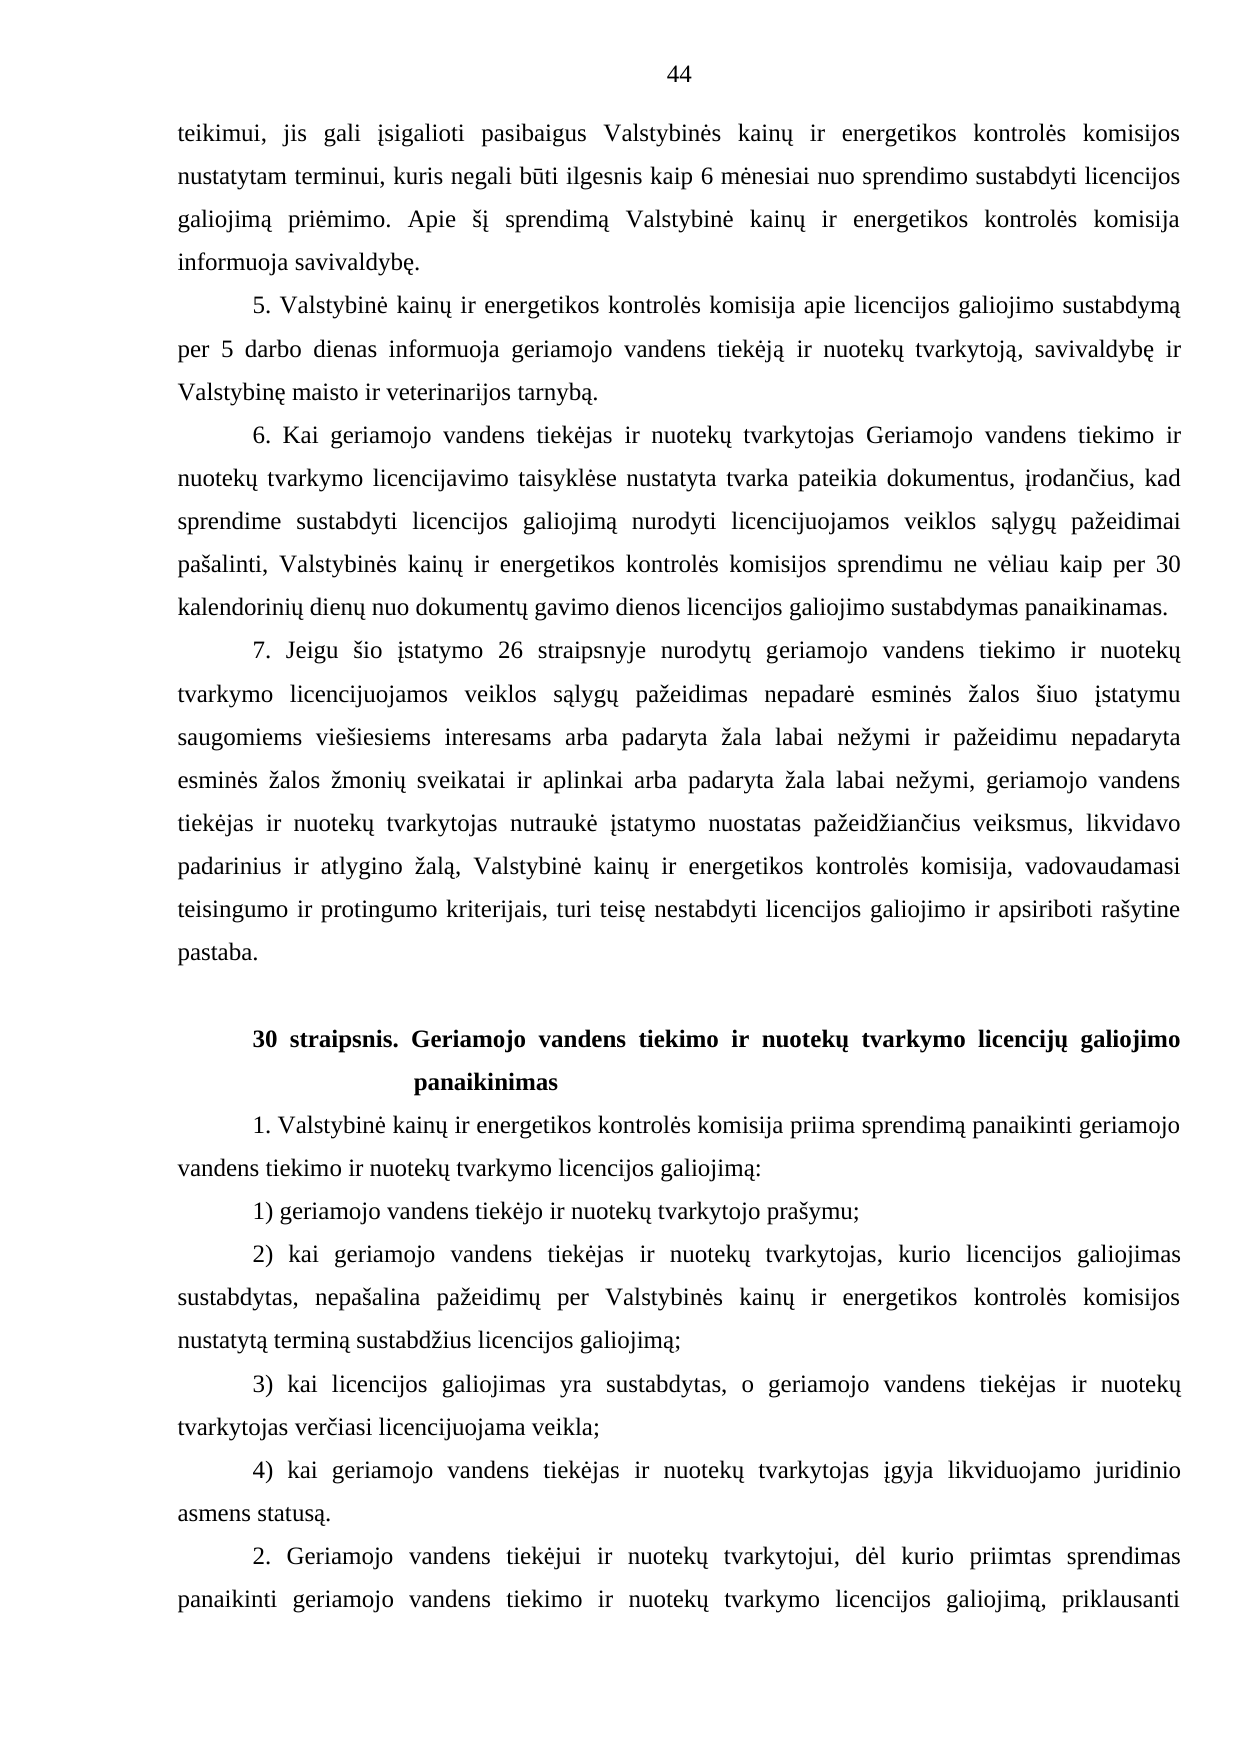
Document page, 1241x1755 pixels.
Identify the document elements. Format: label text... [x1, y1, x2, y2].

text 4) kai geriamojo vandens tiekėjas ir nuotekų tvarkytojas įgyja likviduojamo juridinio asmens statusą. [177, 1455, 1181, 1527]
text teikimui, jis gali įsigalioti pasibaigus Valstybinės kainų ir energetikos kontrolės komisijos nustatytam terminui, kuris negali būti ilgesnis kaip 6 mėnesiai nuo sprendimo sustabdyti licencijos galiojimą priėmimo. Apie šį sprendimą Valstybinė kainų ir energetikos kontrolės komisija informuoja savivaldybę. [177, 118, 1181, 276]
text 30 straipsnis. Geriamojo vandens tiekimo ir nuotekų tvarkymo licencijų galiojimo panaikinimas [252, 1024, 1181, 1096]
text 2. Geriamojo vandens tiekėjui ir nuotekų tvarkytojui, dėl kurio priimtas sprendimas panaikinti geriamojo vandens tiekimo ir nuotekų tvarkymo licencijos galiojimą, priklausanti [177, 1541, 1181, 1613]
text 1) geriamojo vandens tiekėjo ir nuotekų tvarkytojo prašymu; [177, 1196, 1181, 1225]
text 1. Valstybinė kainų ir energetikos kontrolės komisija priima sprendimą panaikinti geriamojo vandens tiekimo ir nuotekų tvarkymo licencijos galiojimą: [177, 1110, 1181, 1182]
text 5. Valstybinė kainų ir energetikos kontrolės komisija apie licencijos galiojimo sustabdymą per 5 darbo dienas informuoja geriamojo vandens tiekėją ir nuotekų tvarkytoją, savivaldybę ir Valstybinę maisto ir veterinarijos tarnybą. [177, 291, 1181, 406]
text 7. Jeigu šio įstatymo 26 straipsnyje nurodytų geriamojo vandens tiekimo ir nuotekų tvarkymo licencijuojamos veiklos sąlygų pažeidimas nepadarė esminės žalos šiuo įstatymu saugomiems viešiesiems interesams arba padaryta žala labai nežymi ir pažeidimu nepadaryta esminės žalos žmonių sveikatai ir aplinkai arba padaryta žala labai nežymi, geriamojo vandens tiekėjas ir nuotekų tvarkytojas nutraukė įstatymo nuostatas pažeidžiančius veiksmus, likvidavo padarinius ir atlygino žalą, Valstybinė kainų ir energetikos kontrolės komisija, vadovaudamasi teisingumo ir protingumo kriterijais, turi teisę nestabdyti licencijos galiojimo ir apsiriboti rašytine pastaba. [177, 636, 1181, 966]
text 2) kai geriamojo vandens tiekėjas ir nuotekų tvarkytojas, kurio licencijos galiojimas sustabdytas, nepašalina pažeidimų per Valstybinės kainų ir energetikos kontrolės komisijos nustatytą terminą sustabdžius licencijos galiojimą; [177, 1239, 1181, 1354]
text 6. Kai geriamojo vandens tiekėjas ir nuotekų tvarkytojas Geriamojo vandens tiekimo ir nuotekų tvarkymo licencijavimo taisyklėse nustatyta tvarka pateikia dokumentus, įrodančius, kad sprendime sustabdyti licencijos galiojimą nurodyti licencijuojamos veiklos sąlygų pažeidimai pašalinti, Valstybinės kainų ir energetikos kontrolės komisijos sprendimu ne vėliau kaip per 30 kalendorinių dienų nuo dokumentų gavimo dienos licencijos galiojimo sustabdymas panaikinamas. [177, 420, 1181, 621]
text 3) kai licencijos galiojimas yra sustabdytas, o geriamojo vandens tiekėjas ir nuotekų tvarkytojas verčiasi licencijuojama veikla; [177, 1369, 1181, 1441]
